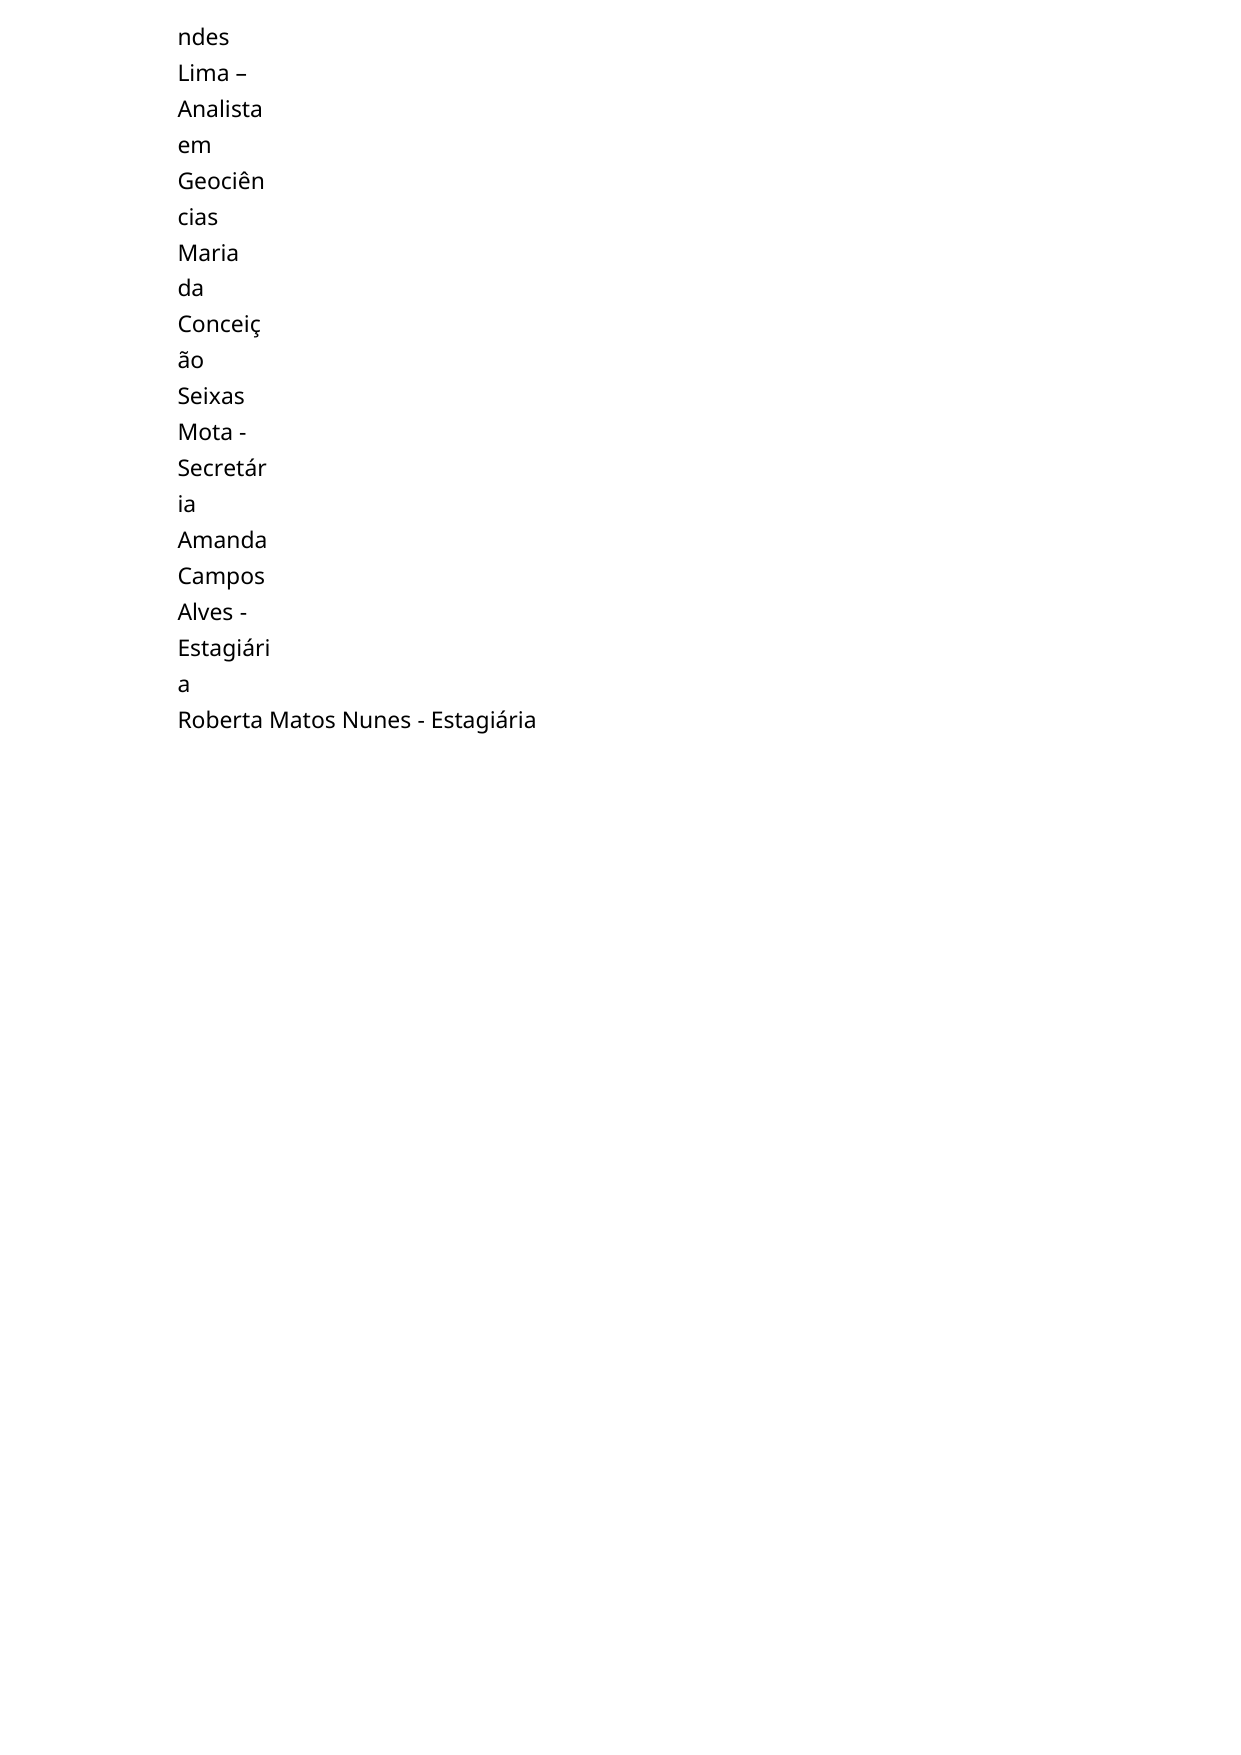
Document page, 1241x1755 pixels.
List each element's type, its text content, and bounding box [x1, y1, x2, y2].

text Júlio Fernandes Lima – Analista em Geociências Maria da Conceição Seixas Mota - Secretária Amanda Campos Alves - Estagiária [177, 21, 272, 699]
text Roberta Matos Nunes - Estagiária [177, 704, 738, 735]
